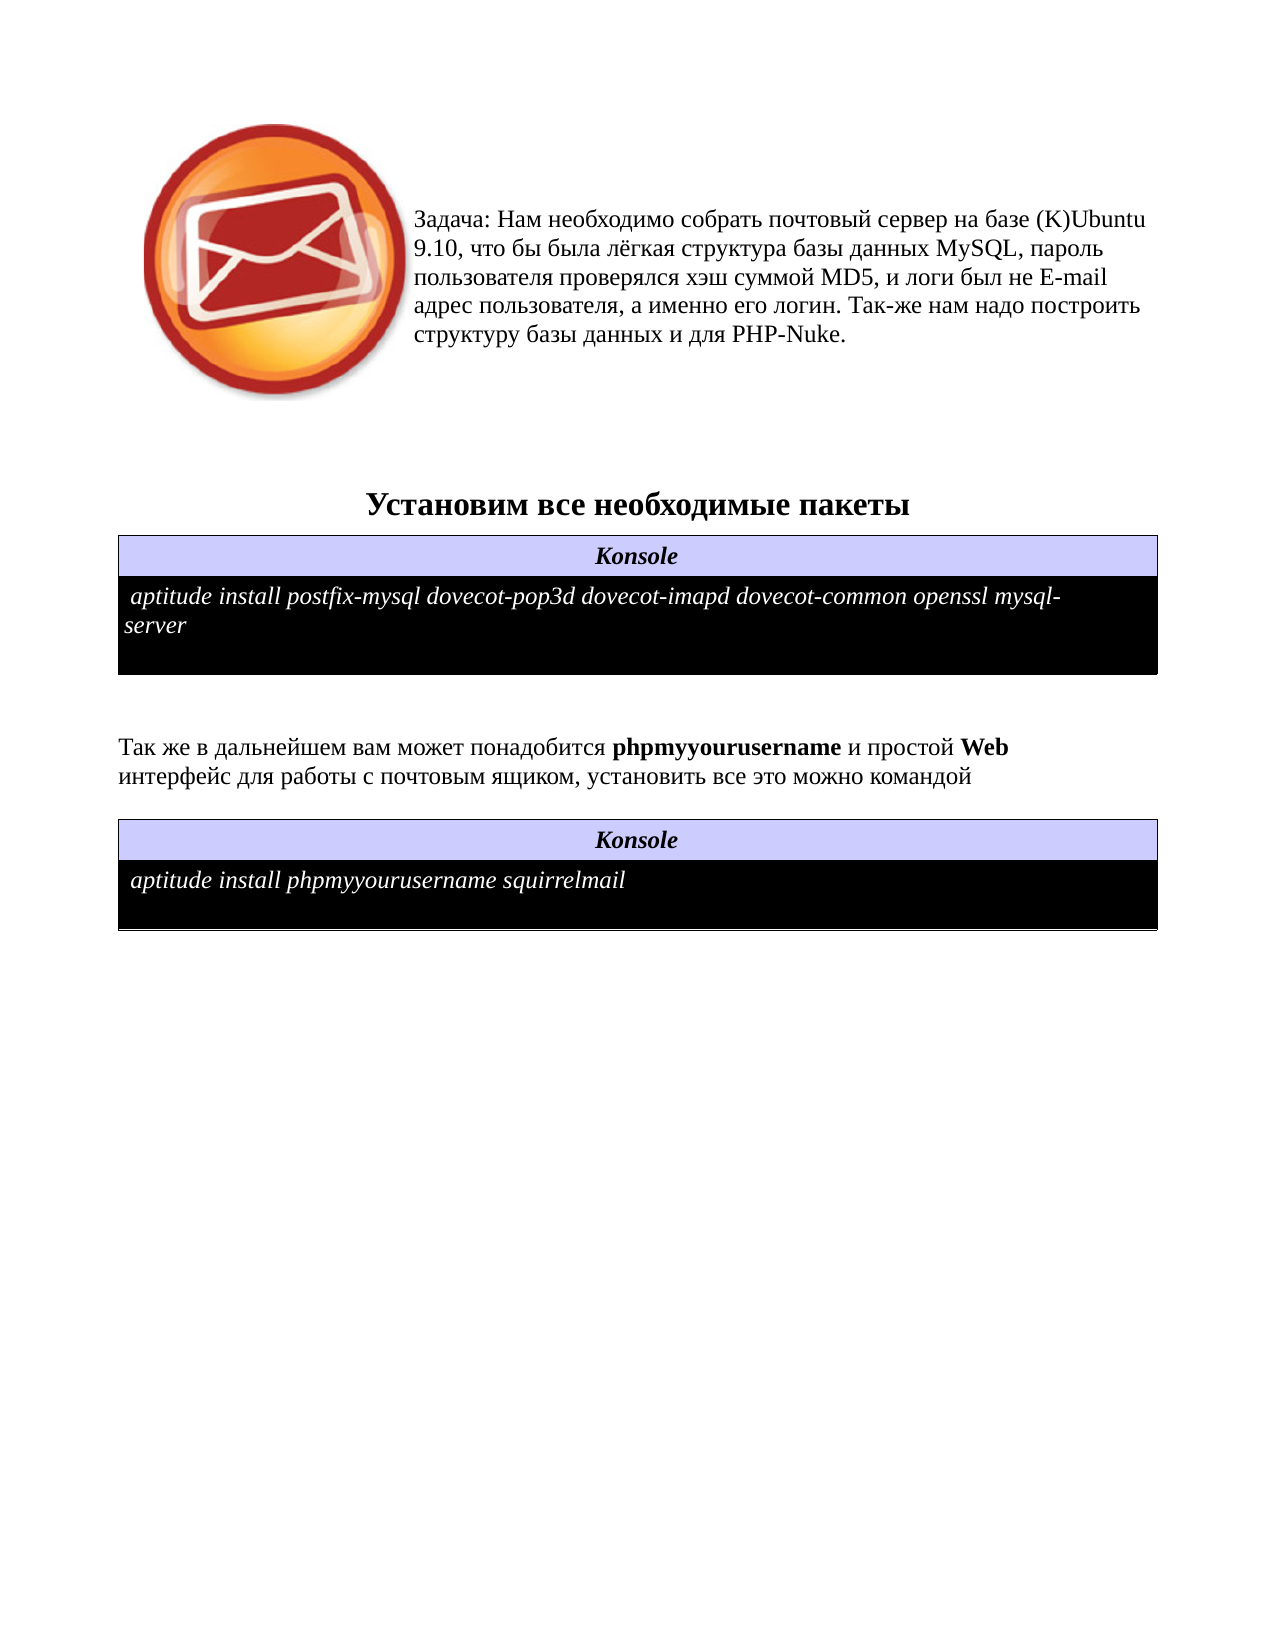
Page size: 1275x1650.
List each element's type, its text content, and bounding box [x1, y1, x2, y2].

table_header Konsole [119, 820, 1157, 860]
text Задача: Нам необходимо собрать почтовый сервер на базе (K)Ubuntu 9.10, что бы была лёгкая структура базы данных MySQL, пароль пользователя проверялся хэш суммой MD5, и логи был не E-mail адрес пользователя, а именно его логин. Так-же нам надо построить структуру базы данных и для PHP-Nuke. [414, 204, 1157, 348]
text Так же в дальнейшем вам может понадобится phpmyyourusername и простой Web интерфейс для работы с почтовым ящиком, установить все это можно командой [118, 732, 1098, 790]
table_cell aptitude install postfix-mysql dovecot-pop3d dovecot-imapd dovecot-common openssl mysql-server [119, 577, 1157, 674]
table_cell aptitude install phpmyyourusername squirrelmail [119, 861, 1157, 929]
picture [143, 124, 414, 401]
table_header Konsole [119, 536, 1157, 576]
text Установим все необходимые пакеты [118, 484, 1157, 523]
